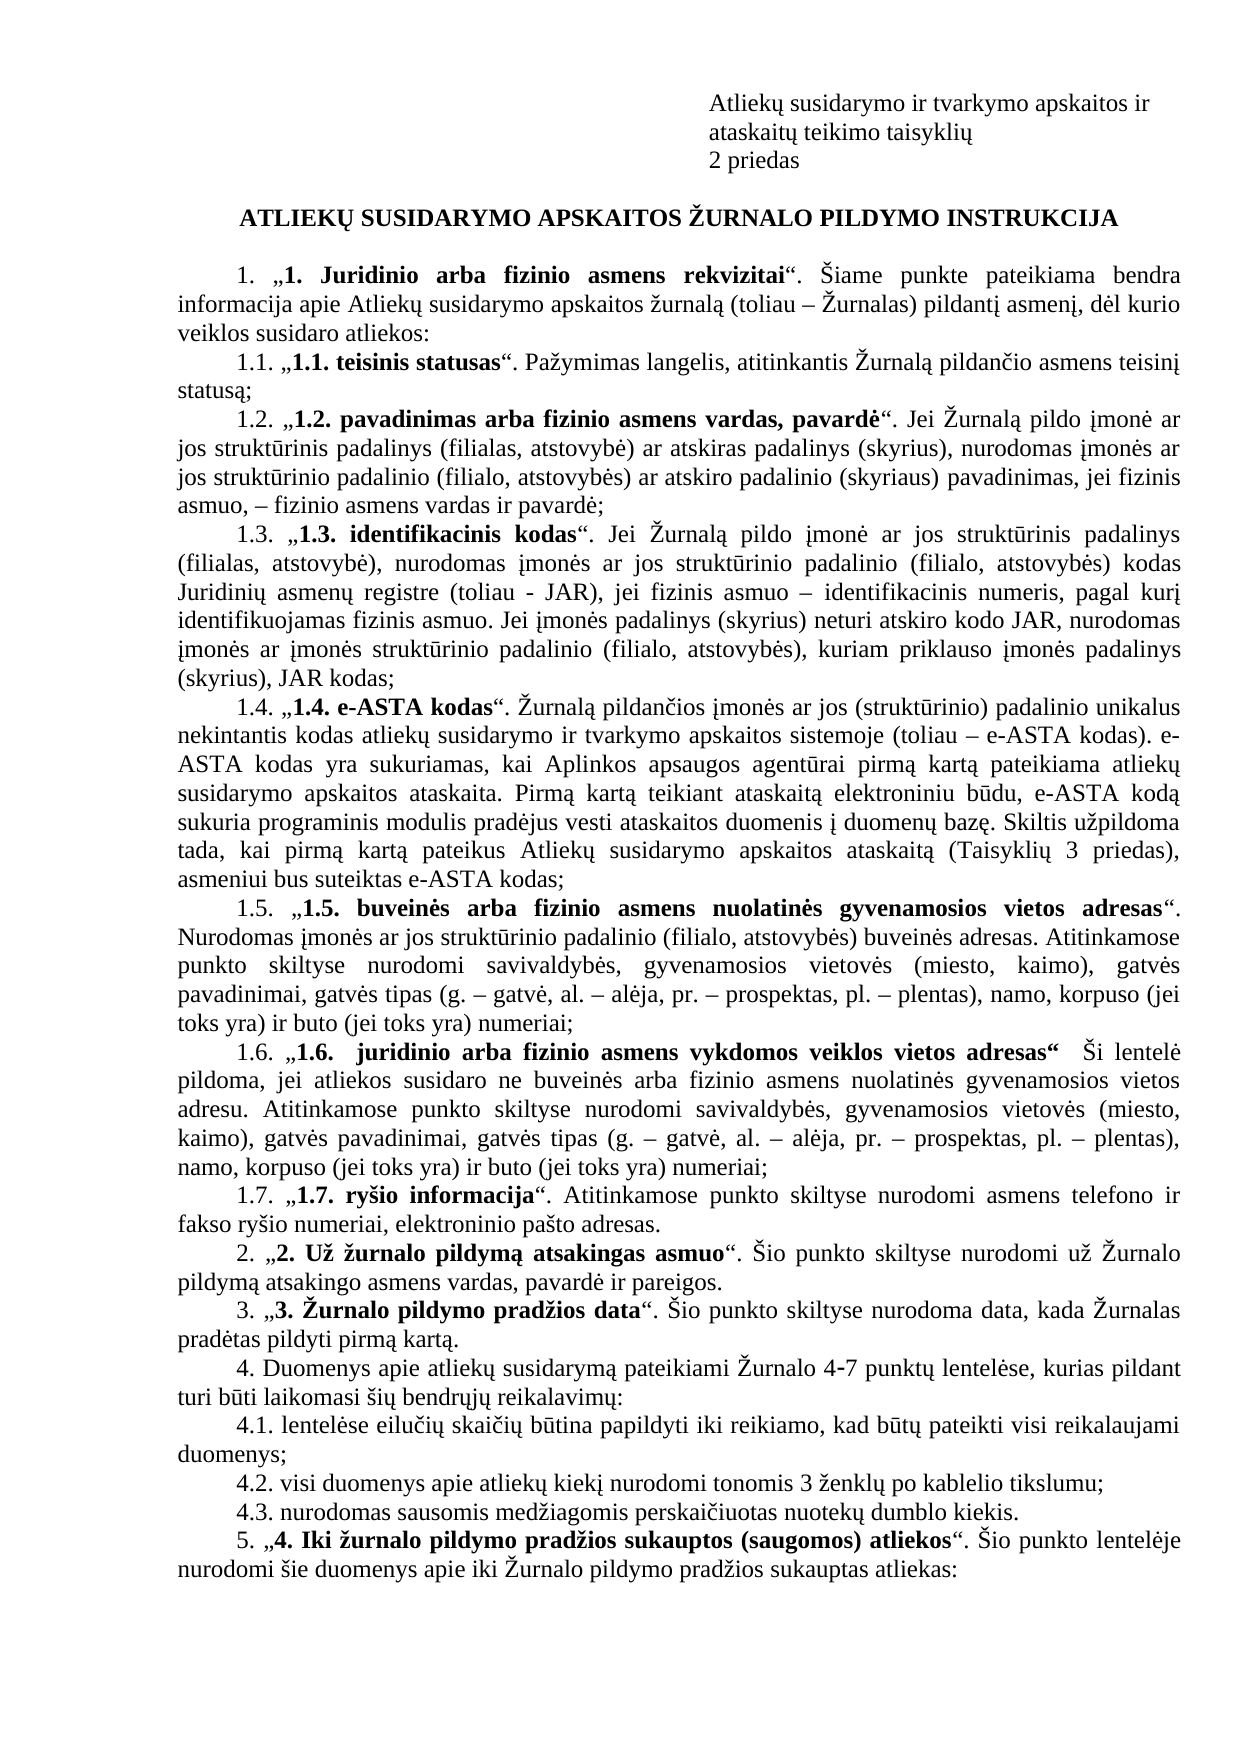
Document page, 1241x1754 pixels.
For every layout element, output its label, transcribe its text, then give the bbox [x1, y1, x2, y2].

text ATLIEKŲ SUSIDARYMO APSKAITOS ŽURNALO PILDYMO INSTRUKCIJA [177, 203, 1181, 232]
text ataskaitų teikimo taisyklių [709, 117, 1181, 145]
text Atliekų susidarymo ir tvarkymo apskaitos ir [177, 88, 1181, 117]
text 4.1. lentelėse eilučių skaičių būtina papildyti iki reikiamo, kad būtų pateikti visi reikalaujami duomenys; [177, 1410, 1181, 1468]
text 4. Duomenys apie atliekų susidarymą pateikiami Žurnalo 4 punktų lentelėse, kurias pildant turi būti laikomasi šių bendrųjų reikalavimų: [177, 1353, 1181, 1410]
text 5. „4. Iki žurnalo pildymo pradžios sukauptos (saugomos) atliekos“. Šio punkto lentelėje nurodomi šie duomenys apie iki Žurnalo pildymo pradžios sukauptas atliekas: [177, 1525, 1181, 1583]
text 1.1. „1.1. teisinis statusas“. Pažymimas langelis, atitinkantis Žurnalą pildančio asmens teisinį statusą; [177, 347, 1181, 404]
text 2 priedas [709, 145, 1181, 174]
text 4.3. nurodomas sausomis medžiagomis perskaičiuotas nuotekų dumblo kiekis. [177, 1497, 1181, 1525]
text 1.5. „1.5. buveinės arba fizinio asmens nuolatinės gyvenamosios vietos adresas“. Nurodomas įmonės ar jos struktūrinio padalinio (filialo, atstovybės) buveinės adresas. Atitinkamose punkto skiltyse nurodomi savivaldybės, gyvenamosios vietovės (miesto, kaimo), gatvės pavadinimai, gatvės tipas (g. – gatvė, al. – alėja, pr. – prospektas, pl. – plentas), namo, korpuso (jei toks yra) ir buto (jei toks yra) numeriai; [177, 893, 1181, 1037]
text 1.6. „1.6. juridinio arba fizinio asmens vykdomos veiklos vietos adresas“ Ši lentelė pildoma, jei atliekos susidaro ne buveinės arba fizinio asmens nuolatinės gyvenamosios vietos adresu. Atitinkamose punkto skiltyse nurodomi savivaldybės, gyvenamosios vietovės (miesto, kaimo), gatvės pavadinimai, gatvės tipas (g. – gatvė, al. – alėja, pr. – prospektas, pl. – plentas), namo, korpuso (jei toks yra) ir buto (jei toks yra) numeriai; [177, 1037, 1181, 1180]
text 4.2. visi duomenys apie atliekų kiekį nurodomi tonomis 3 ženklų po kablelio tikslumu; [177, 1468, 1181, 1497]
text 1.7. „1.7. ryšio informacija“. Atitinkamose punkto skiltyse nurodomi asmens telefono ir fakso ryšio numeriai, elektroninio pašto adresas. [177, 1180, 1181, 1238]
text 3. „3. Žurnalo pildymo pradžios data“. Šio punkto skiltyse nurodoma data, kada Žurnalas pradėtas pildyti pirmą kartą. [177, 1295, 1181, 1353]
text 2. „2. Už žurnalo pildymą atsakingas asmuo“. Šio punkto skiltyse nurodomi už Žurnalo pildymą atsakingo asmens vardas, pavardė ir pareigos. [177, 1238, 1181, 1295]
text 1. „1. Juridinio arba fizinio asmens rekvizitai“. Šiame punkte pateikiama bendra informacija apie Atliekų susidarymo apskaitos žurnalą (toliau – Žurnalas) pildantį asmenį, dėl kurio veiklos susidaro atliekos: [177, 260, 1181, 347]
text 1.2. „1.2. pavadinimas arba fizinio asmens vardas, pavardė“. Jei Žurnalą pildo įmonė ar jos struktūrinis padalinys (filialas, atstovybė) ar atskiras padalinys (skyrius), nurodomas įmonės ar jos struktūrinio padalinio (filialo, atstovybės) ar atskiro padalinio (skyriaus) pavadinimas, jei fizinis asmuo, – fizinio asmens vardas ir pavardė; [177, 404, 1181, 519]
text 1.4. „1.4. e-ASTA kodas“. Žurnalą pildančios įmonės ar jos (struktūrinio) padalinio unikalus nekintantis kodas atliekų susidarymo ir tvarkymo apskaitos sistemoje (toliau – e-ASTA kodas). e-ASTA kodas yra sukuriamas, kai Aplinkos apsaugos agentūrai pirmą kartą pateikiama atliekų susidarymo apskaitos ataskaita. Pirmą kartą teikiant ataskaitą elektroniniu būdu, e-ASTA kodą sukuria programinis modulis pradėjus vesti ataskaitos duomenis į duomenų bazę. Skiltis užpildoma tada, kai pirmą kartą pateikus Atliekų susidarymo apskaitos ataskaitą (Taisyklių 3 priedas), asmeniui bus suteiktas e-ASTA kodas; [177, 692, 1181, 893]
text 1.3. „1.3. identifikacinis kodas“. Jei Žurnalą pildo įmonė ar jos struktūrinis padalinys (filialas, atstovybė), nurodomas įmonės ar jos struktūrinio padalinio (filialo, atstovybės) kodas Juridinių asmenų registre (toliau - JAR), jei fizinis asmuo – identifikacinis numeris, pagal kurį identifikuojamas fizinis asmuo. Jei įmonės padalinys (skyrius) neturi atskiro kodo JAR, nurodomas įmonės ar įmonės struktūrinio padalinio (filialo, atstovybės), kuriam priklauso įmonės padalinys (skyrius), JAR kodas; [177, 519, 1181, 692]
